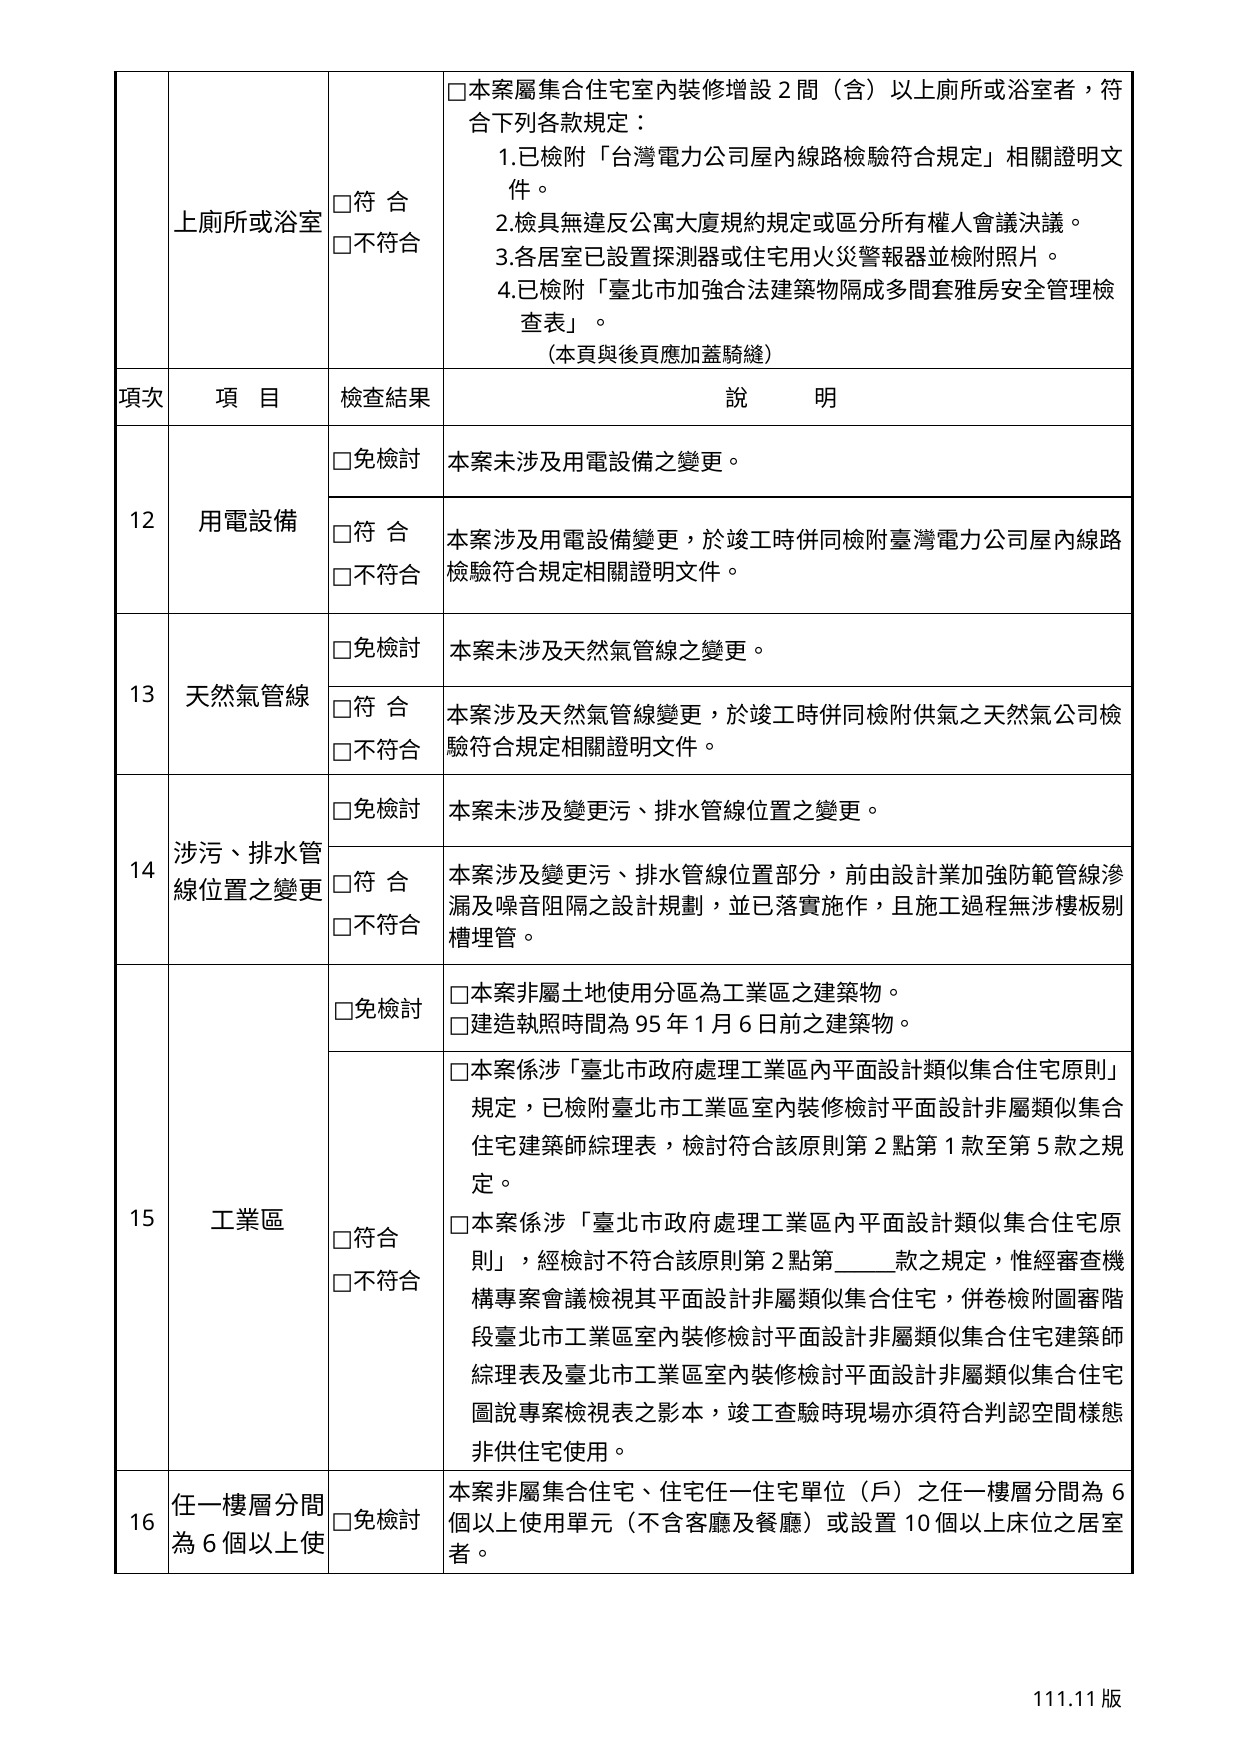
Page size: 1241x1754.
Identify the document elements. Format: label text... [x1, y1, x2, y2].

table_cell 15 [117, 965, 168, 1470]
table_cell □符 合 □不符合 [329, 498, 443, 613]
table_cell 本案未涉及變更污、排水管線位置之變更。 [444, 775, 1131, 846]
table_cell 項 目 [169, 369, 328, 424]
table_cell 本案涉及變更污、排水管線位置部分，前由設計業加強防範管線滲漏及噪音阻隔之設計規劃，並已落實施作，且施工過程無涉樓板剔槽埋管。 [444, 847, 1131, 964]
table_cell □本案非屬土地使用分區為工業區之建築物。 □建造執照時間為95年1月6日前之建築物。 [444, 965, 1131, 1051]
table_cell 本案涉及天然氣管線變更，於竣工時併同檢附供氣之天然氣公司檢驗符合規定相關證明文件。 [444, 687, 1131, 774]
table_cell 涉污、排水管線位置之變更 [169, 775, 328, 964]
table_cell 本案涉及用電設備變更，於竣工時併同檢附臺灣電力公司屋內線路檢驗符合規定相關證明文件。 [444, 498, 1131, 613]
table_cell □符合 □不符合 [329, 1052, 443, 1470]
table_cell 上廁所或浴室 [169, 72, 328, 367]
table_cell □符 合 □不符合 [329, 687, 443, 774]
table_cell □免檢討 [329, 1471, 443, 1573]
table_cell 項次 [117, 369, 168, 424]
table_cell [117, 72, 168, 367]
table_cell 本案未涉及天然氣管線之變更。 [444, 614, 1131, 686]
table_cell □符 合 □不符合 [329, 847, 443, 964]
table_cell □符 合 □不符合 [329, 72, 443, 367]
table_cell 14 [117, 775, 168, 964]
table_cell 工業區 [169, 965, 328, 1470]
table_cell 說 明 [444, 369, 1131, 424]
table_cell □免檢討 [329, 614, 443, 686]
table_cell 12 [117, 426, 168, 613]
table_cell □本案係涉「臺北市政府處理工業區內平面設計類似集合住宅原則」規定，已檢附臺北市工業區室內裝修檢討平面設計非屬類似集合住宅建築師綜理表，檢討符合該原則第2點第1款至第5款之規定。 □本案係涉「臺北市政府處理工業區內平面設計類似集合住宅原則」，經檢討不符合該原則第2點第______款之規定，惟經審查機構專案會議檢視其平面設計非屬類似集合住宅，併卷檢附圖審階段臺北市工業區室內裝修檢討平面設計非屬類似集合住宅建築師綜理表及臺北市工業區室內裝修檢討平面設計非屬類似集合住宅圖說專案檢視表之影本，竣工查驗時現場亦須符合判認空間樣態非供住宅使用。 [444, 1052, 1131, 1470]
table_cell □免檢討 [329, 775, 443, 846]
table_cell □本案屬集合住宅室內裝修增設2間（含）以上廁所或浴室者，符合下列各款規定： 1.已檢附「台灣電力公司屋內線路檢驗符合規定」相關證明文件。 2.檢具無違反公寓大廈規約規定或區分所有權人會議決議。 3.各居室已設置探測器或住宅用火災警報器並檢附照片。 4.已檢附「臺北市加強合法建築物隔成多間套雅房安全管理檢查表」。 [444, 72, 1131, 367]
table_cell 本案未涉及用電設備之變更。 [444, 426, 1131, 496]
table_cell 檢查結果 [329, 369, 443, 424]
table_cell 本案非屬集合住宅、住宅任一住宅單位（戶）之任一樓層分間為6個以上使用單元（不含客廳及餐廳）或設置10個以上床位之居室者。 [444, 1471, 1131, 1573]
table_cell □免檢討 [329, 965, 443, 1051]
table_cell 13 [117, 614, 168, 774]
table_cell □免檢討 [329, 426, 443, 496]
table_cell 用電設備 [169, 426, 328, 613]
table_cell 16 [117, 1471, 168, 1573]
table_cell 任一樓層分間為6個以上使 [169, 1471, 328, 1573]
table_cell 天然氣管線 [169, 614, 328, 774]
